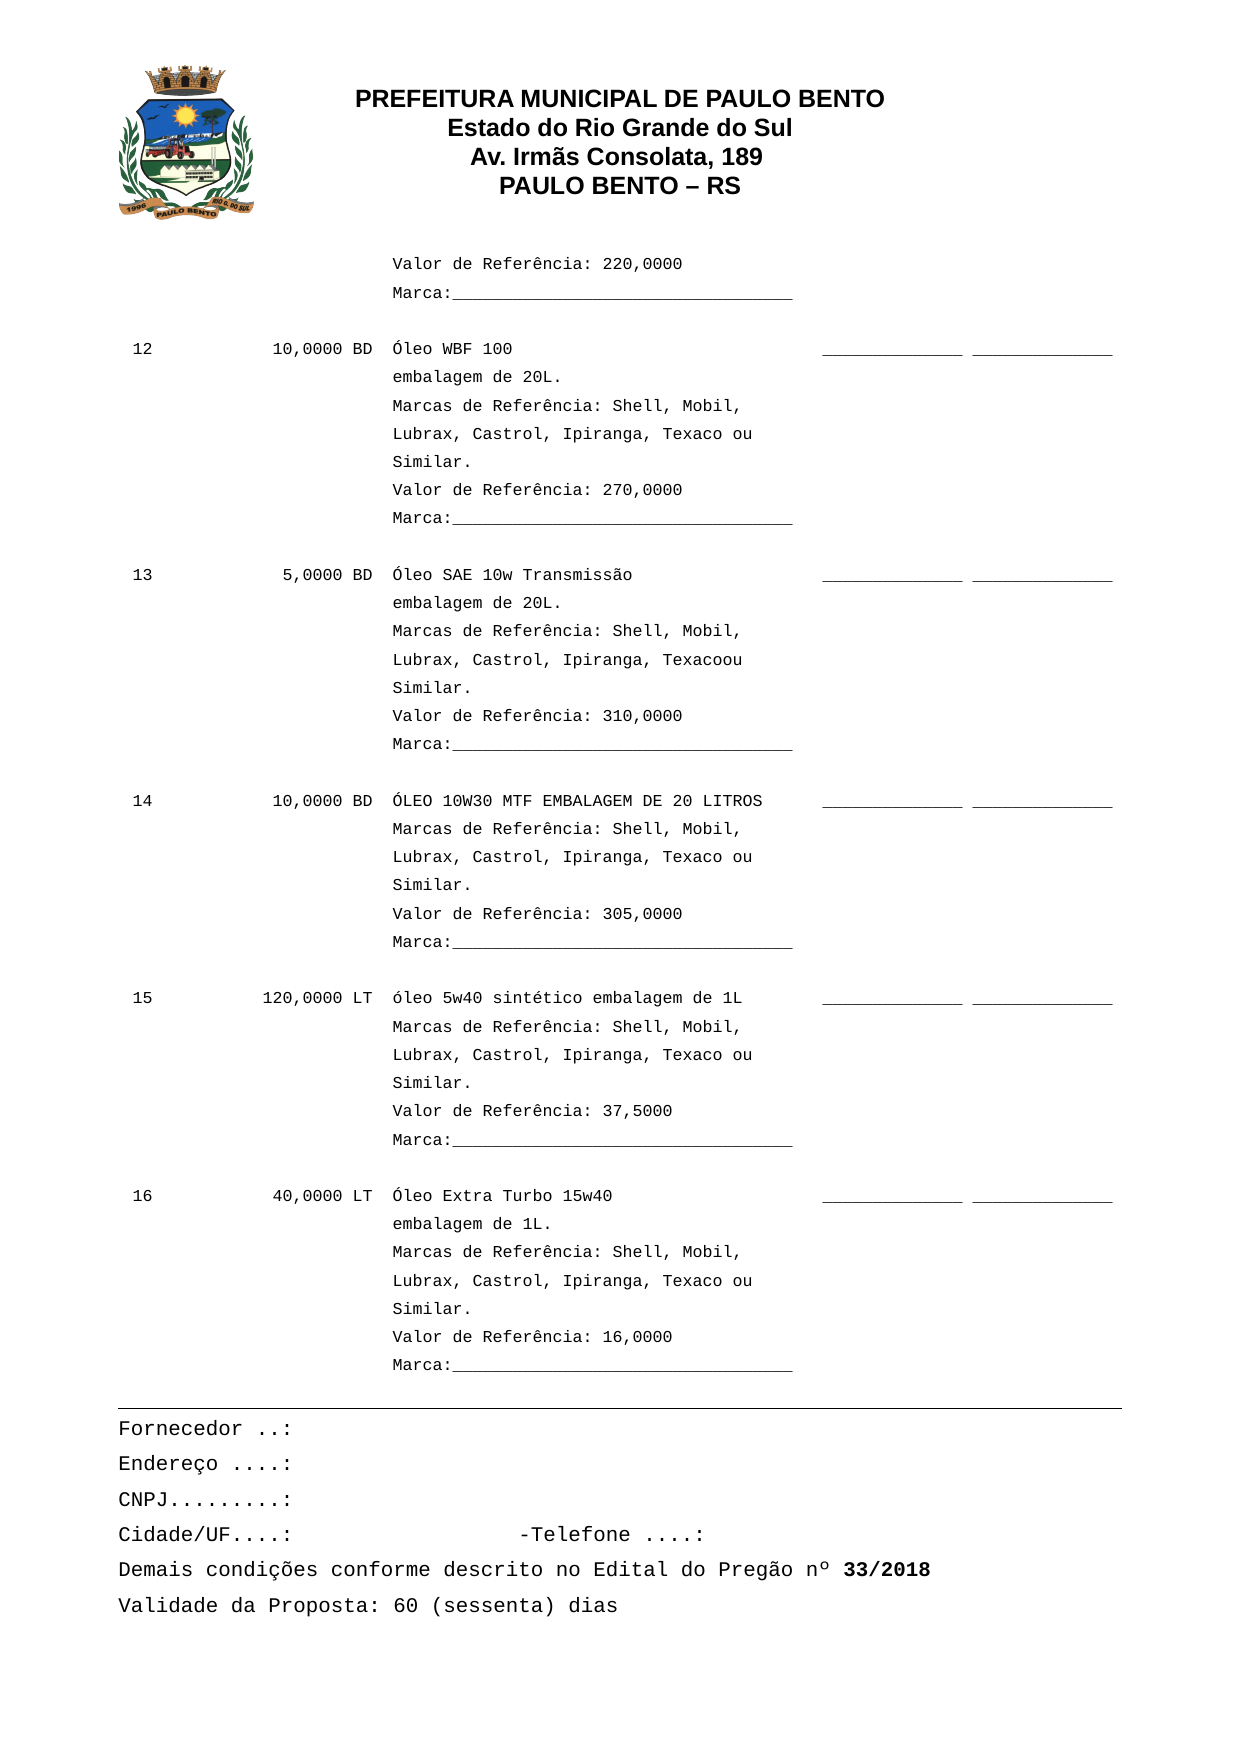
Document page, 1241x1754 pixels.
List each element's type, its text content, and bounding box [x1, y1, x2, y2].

text Validade da Proposta: 60 (sessenta) dias [118, 1595, 1122, 1618]
text Valor de Referência: 220,0000 Marca:__________________________________ 12 10,0000 BD Óleo WBF 100 ______________ ______________ embalagem de 20L. Marcas de Referência: Shell, Mobil, Lubrax, Castrol, Ipiranga, Texaco ou Similar. Valor de Referência: 270,0000 Marca:__________________________________ 13 5,0000 BD Óleo SAE 10w Transmissão ______________ ______________ embalagem de 20L. Marcas de Referência: Shell, Mobil, Lubrax, Castrol, Ipiranga, Texacoou Similar. Valor de Referência: 310,0000 Marca:__________________________________ 14 10,0000 BD ÓLEO 10W30 MTF EMBALAGEM DE 20 LITROS ______________ ______________ Marcas de Referência: Shell, Mobil, Lubrax, Castrol, Ipiranga, Texaco ou Similar. Valor de Referência: 305,0000 Marca:__________________________________ 15 120,0000 LT óleo 5w40 sintético embalagem de 1L ______________ ______________ Marcas de Referência: Shell, Mobil, Lubrax, Castrol, Ipiranga, Texaco ou Similar. Valor de Referência: 37,5000 Marca:__________________________________ 16 40,0000 LT Óleo Extra Turbo 15w40 ______________ ______________ embalagem de 1L. Marcas de Referência: Shell, Mobil, Lubrax, Castrol, Ipiranga, Texaco ou Similar. Valor de Referência: 16,0000 Marca:__________________________________ [118, 252, 1122, 1408]
text CNPJ.........: [118, 1489, 1122, 1512]
text Demais condições conforme descrito no Edital do Pregão nº 33/2018 [118, 1559, 1122, 1583]
text Fornecedor ..: [118, 1418, 1122, 1441]
text Cidade/UF....: -Telefone ....: [118, 1524, 1122, 1548]
picture [118, 65, 254, 220]
text Endereço ....: [118, 1453, 1122, 1477]
